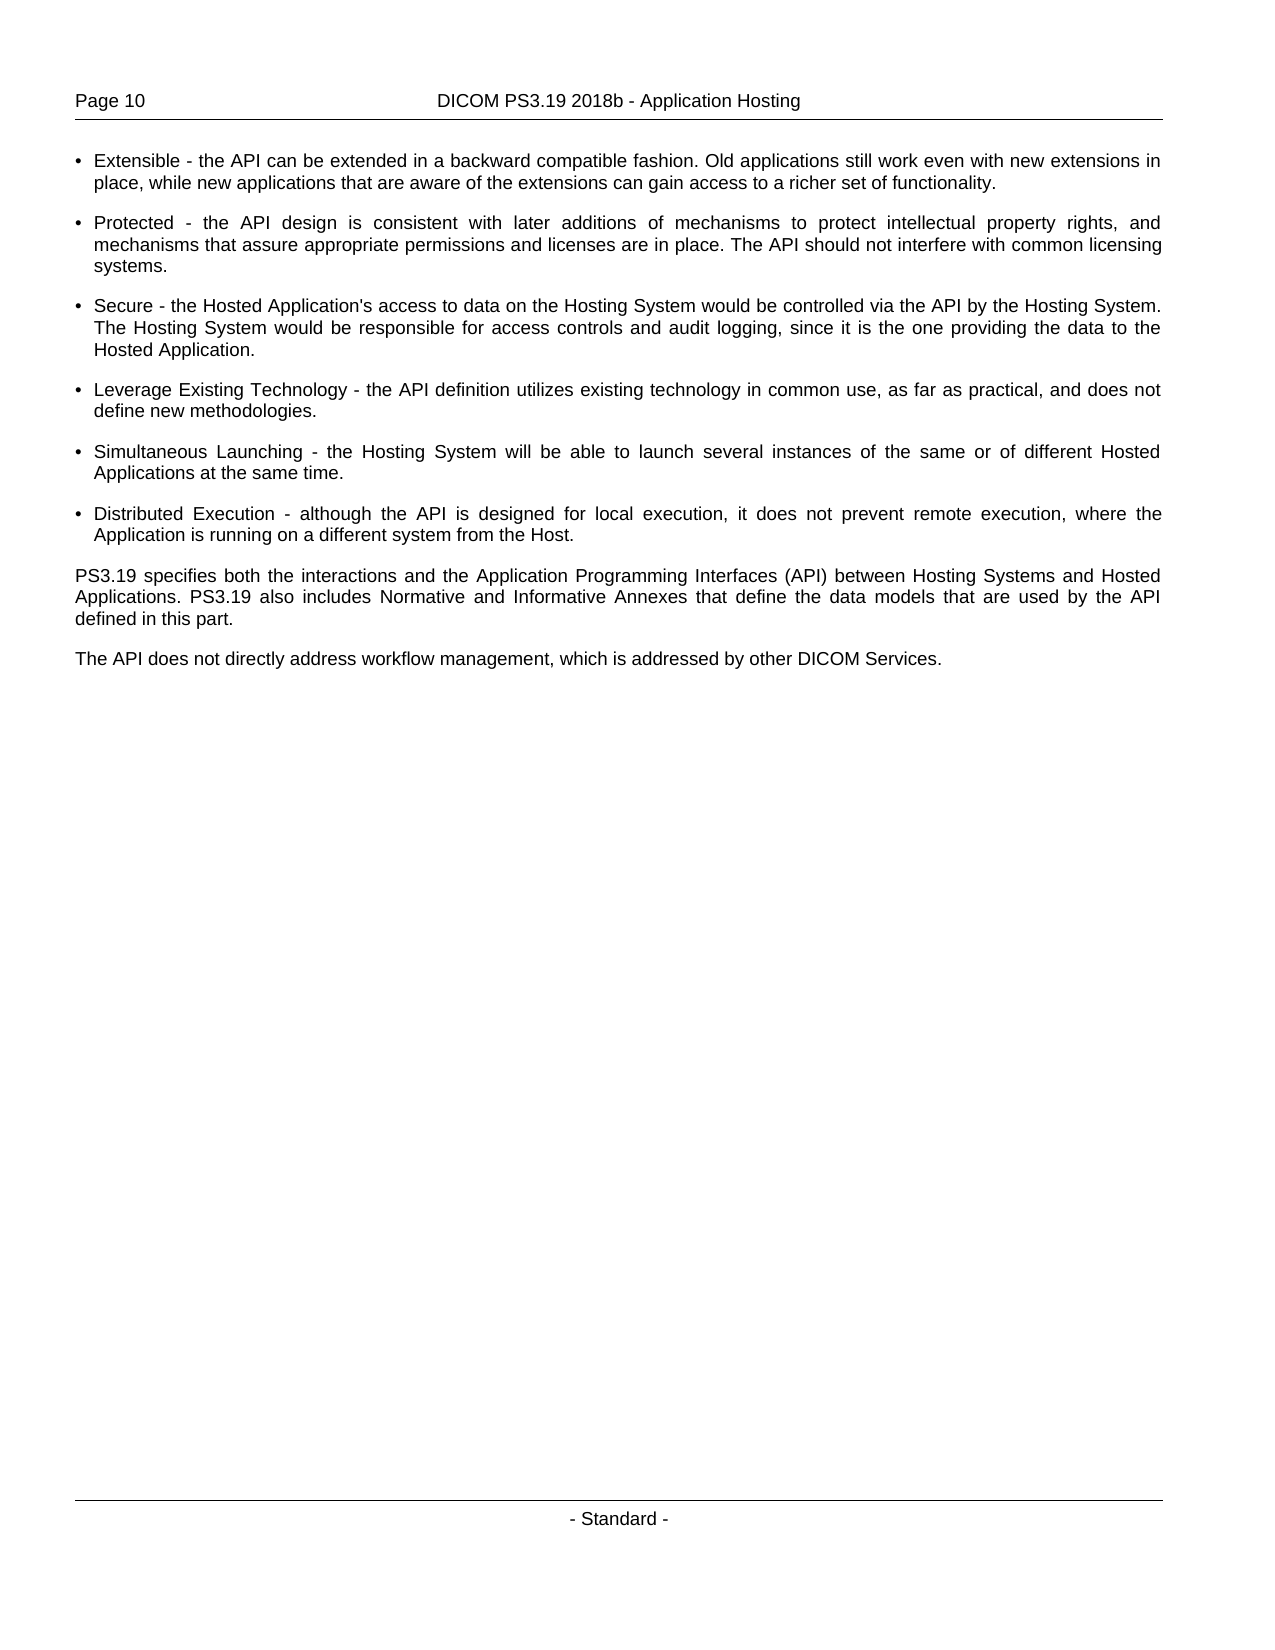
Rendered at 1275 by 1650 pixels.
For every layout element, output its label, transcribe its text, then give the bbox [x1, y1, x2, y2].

list Distributed Execution - although the API is designed for local execution, it does not prevent remote execution, where the Application is running on a different system from the Host. [75, 502, 1162, 546]
list Leverage Existing Technology - the API definition utilizes existing technology in common use, as far as practical, and does not define new methodologies. [75, 379, 1162, 422]
list Simultaneous Launching - the Hosting System will be able to launch several instances of the same or of different Hosted Applications at the same time. [75, 441, 1162, 484]
text The API does not directly address workflow management, which is addressed by other DICOM Services. [75, 648, 1162, 669]
text PS3.19 specifies both the interactions and the Application Programming Interfaces (API) between Hosting Systems and Hosted Applications. PS3.19 also includes Normative and Informative Annexes that define the data models that are used by the API defined in this part. [75, 564, 1162, 629]
list Protected - the API design is consistent with later additions of mechanisms to protect intellectual property rights, and mechanisms that assure appropriate permissions and licenses are in place. The API should not interfere with common licensing systems. [75, 212, 1162, 277]
list Extensible - the API can be extended in a backward compatible fashion. Old applications still work even with new extensions in place, while new applications that are aware of the extensions can gain access to a richer set of functionality. [75, 150, 1162, 193]
list Secure - the Hosted Application's access to data on the Hosting System would be controlled via the API by the Hosting System. The Hosting System would be responsible for access controls and audit logging, since it is the one providing the data to the Hosted Application. [75, 295, 1162, 360]
